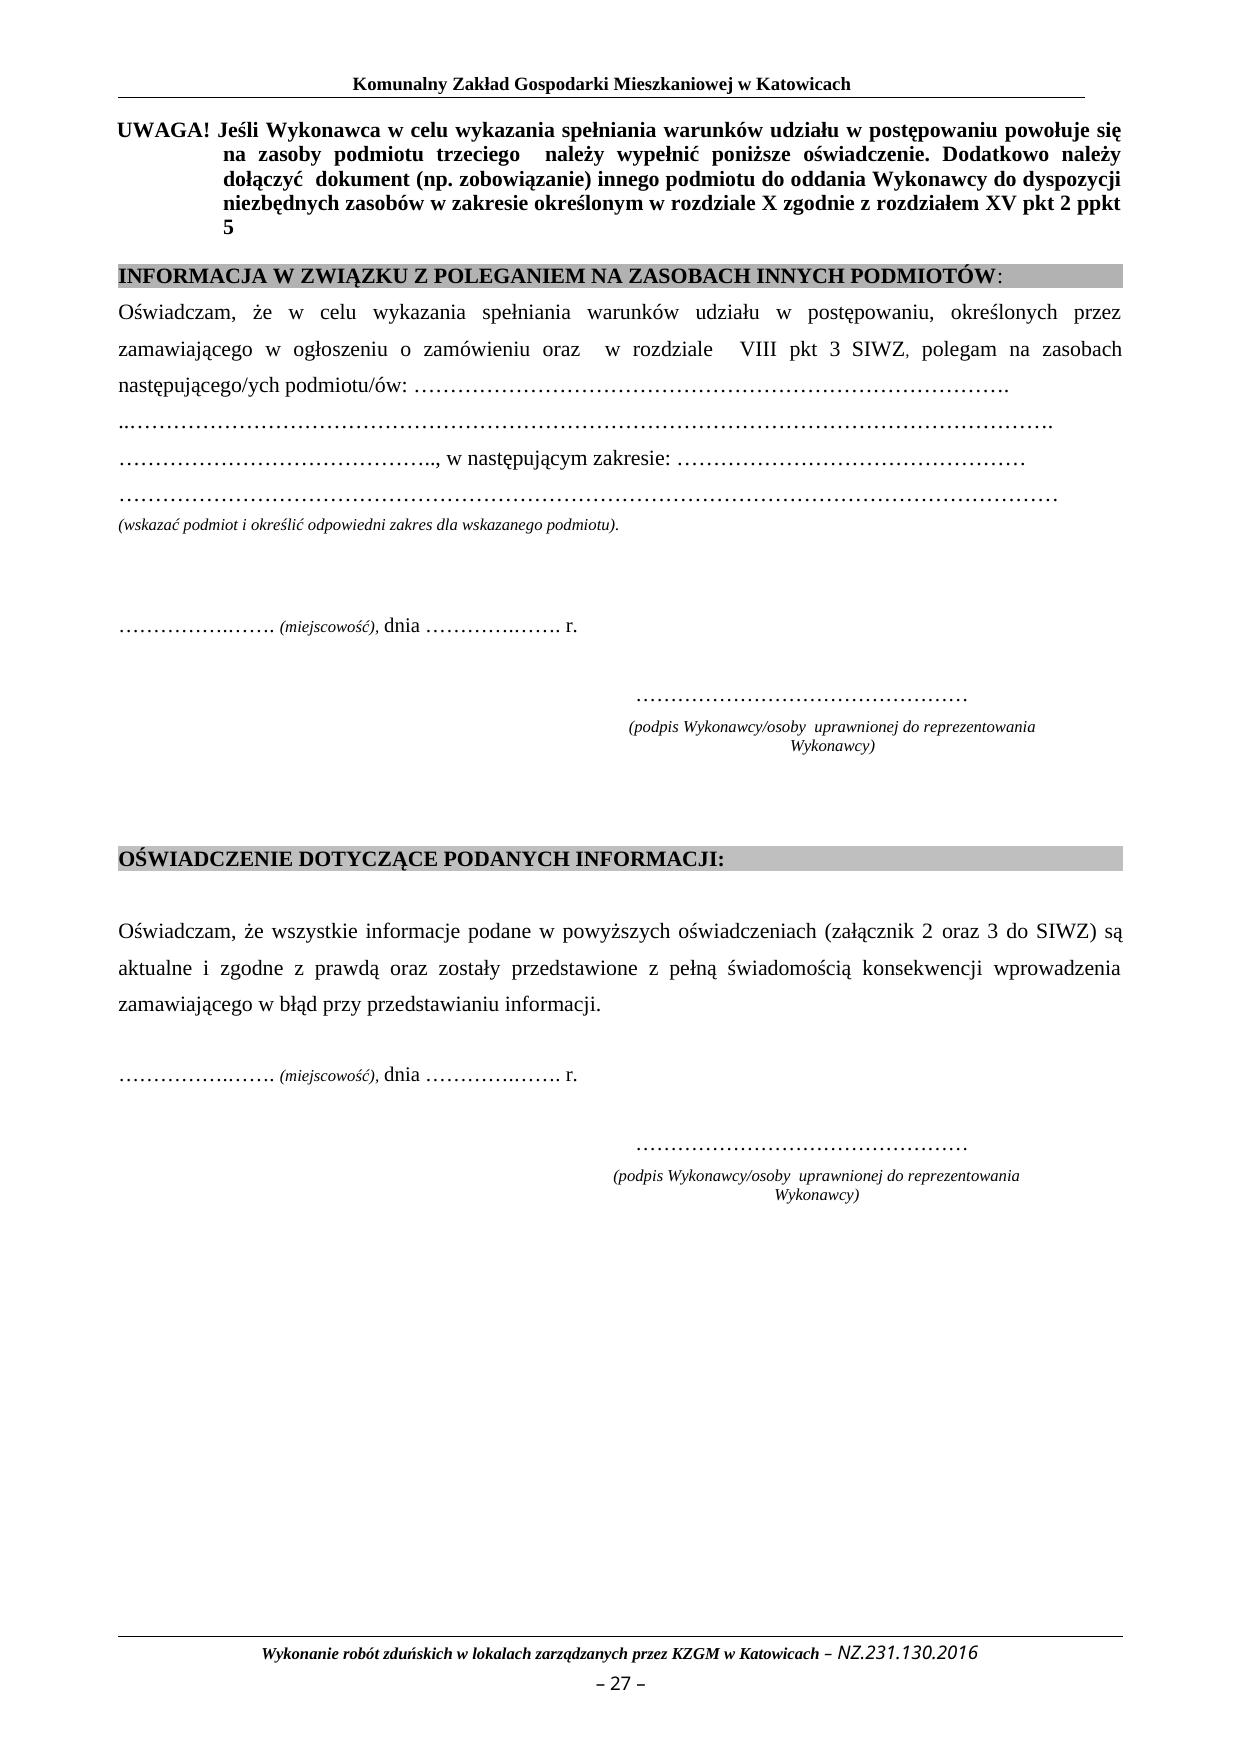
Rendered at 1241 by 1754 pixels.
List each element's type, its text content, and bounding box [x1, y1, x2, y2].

text (podpis Wykonawcy/osoby uprawnionej do reprezentowania Wykonawcy) [596, 1167, 1038, 1204]
text …………….……. (miejscowość), dnia ………….……. r. [118, 614, 1123, 637]
text ..……………………………………………………………………………………………………………….…………………………………….., w następującym zakresie: ………………………………………… [118, 409, 1123, 470]
text UWAGA! Jeśli Wykonawca w celu wykazania spełniania warunków udziału w postępowaniu powołuje się na zasoby podmiotu trzeciego należy wypełnić poniższe oświadczenie. Dodatkowo należy dołączyć dokument (np. zobowiązanie) innego podmiotu do oddania Wykonawcy do dyspozycji niezbędnych zasobów w zakresie określonym w rozdziale X zgodnie z rozdziałem XV pkt 2 ppkt 5 [117, 118, 1123, 239]
text OŚWIADCZENIE DOTYCZĄCE PODANYCH INFORMACJI: [118, 846, 1123, 871]
text Oświadczam, że wszystkie informacje podane w powyższych oświadczeniach (załącznik 2 oraz 3 do SIWZ) są aktualne i zgodne z prawdą oraz zostały przedstawione z pełną świadomością konsekwencji wprowadzenia zamawiającego w błąd przy przedstawianiu informacji. [118, 919, 1123, 1016]
text ………………………………………… [118, 683, 1123, 706]
text ………………………………………… [118, 1132, 1123, 1155]
text INFORMACJA W ZWIĄZKU Z POLEGANIEM NA ZASOBACH INNYCH PODMIOTÓW: [118, 264, 1123, 288]
text Oświadczam, że w celu wykazania spełniania warunków udziału w postępowaniu, określonych przez zamawiającego w ogłoszeniu o zamówieniu oraz w rozdziale VIII pkt 3 SIWZ, polegam na zasobach następującego/ych podmiotu/ów: ………………………………………………………………………. [118, 300, 1123, 397]
text …………….……. (miejscowość), dnia ………….……. r. [118, 1063, 1123, 1086]
text ………………………………………………………………………………………………………………… (wskazać podmiot i określić odpowiedni zakres dla wskazanego podmiotu). [118, 482, 1123, 534]
text (podpis Wykonawcy/osoby uprawnionej do reprezentowania Wykonawcy) [627, 718, 1038, 755]
